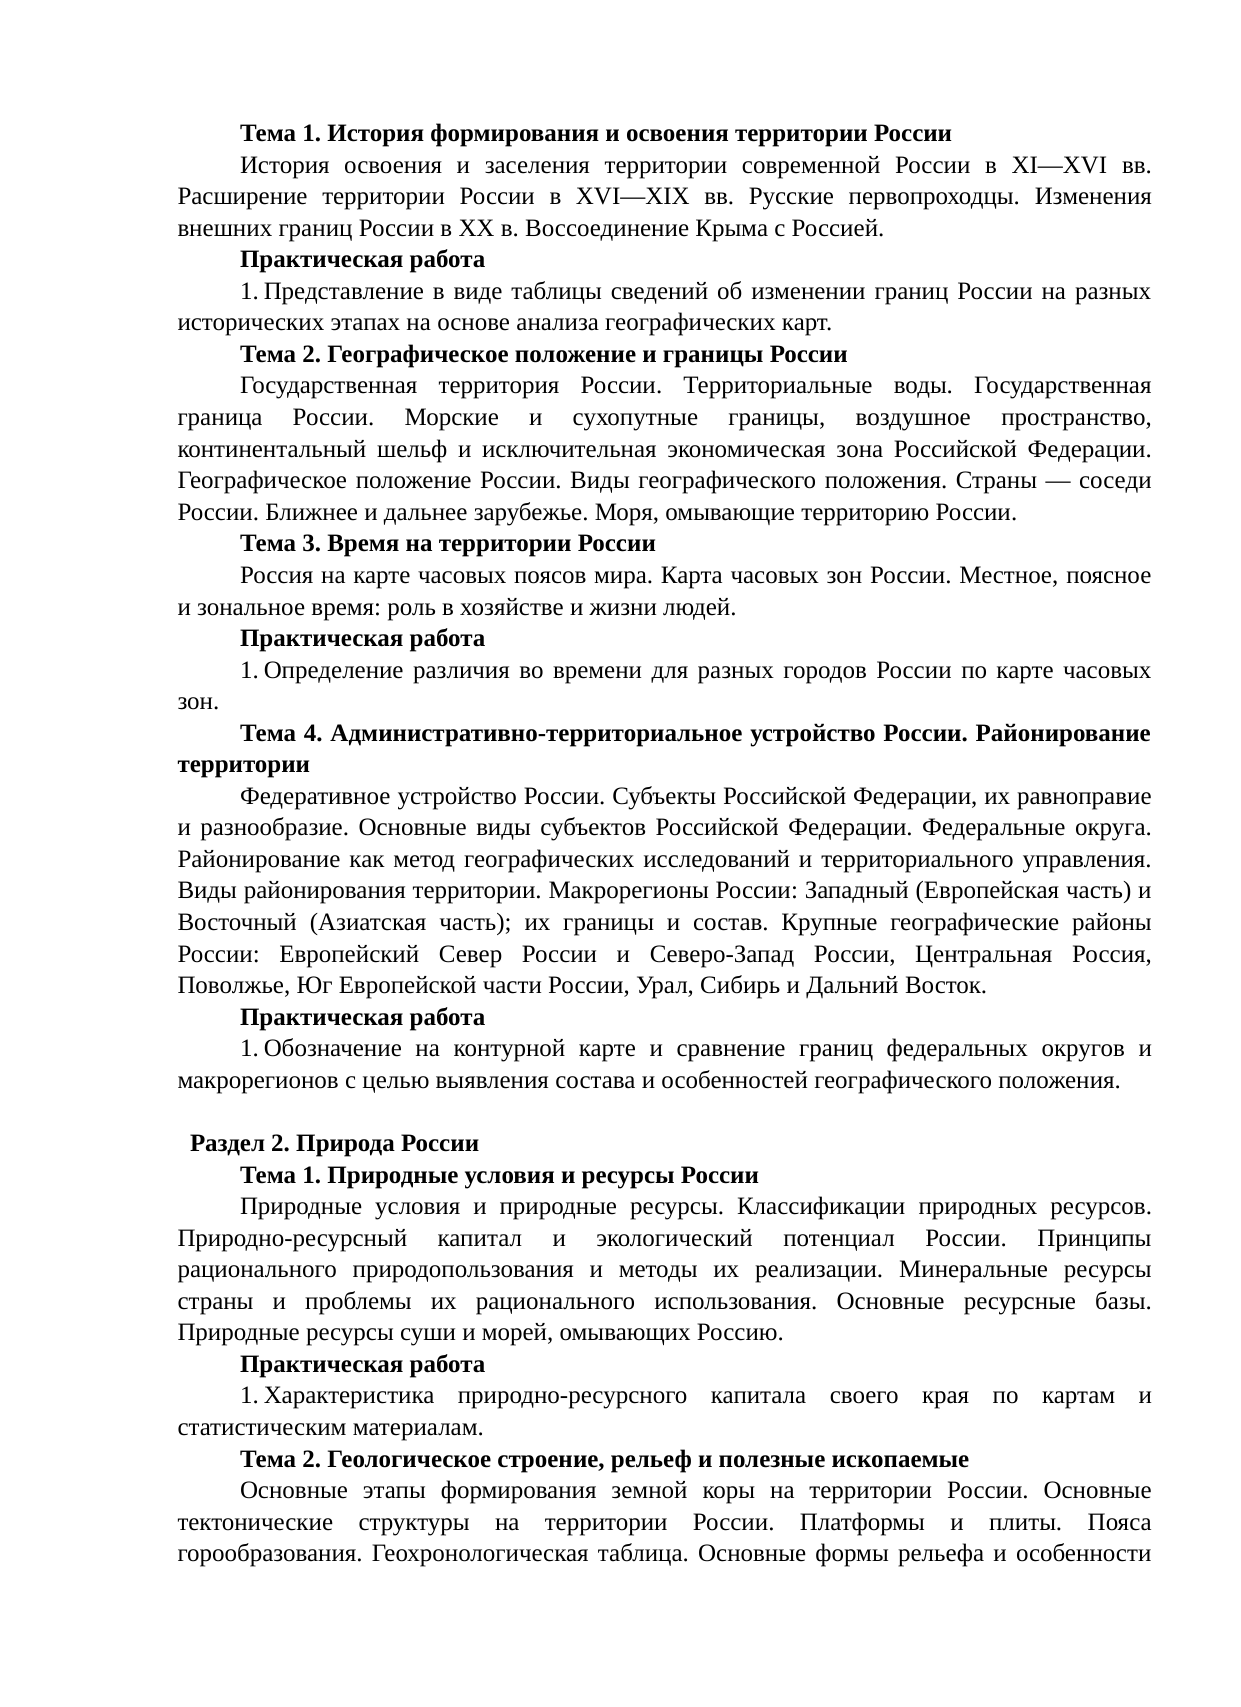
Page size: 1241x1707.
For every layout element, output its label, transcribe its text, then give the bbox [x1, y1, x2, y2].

text Раздел 2. Природа России [190, 1128, 1152, 1157]
text Практическая работа [177, 623, 1152, 652]
text Практическая работа [177, 1002, 1152, 1031]
text Государственная территория России. Территориальные воды. Государственная граница России. Морские и сухопутные границы, воздушное пространство, континентальный шельф и исключительная экономическая зона Российской Федерации. Географическое положение России. Виды географического положения. Страны — соседи России. Ближнее и дальнее зарубежье. Моря, омывающие территорию России. [177, 371, 1152, 526]
text Основные этапы формирования земной коры на территории России. Основные тектонические структуры на территории России. Платформы и плиты. Пояса горообразования. Геохронологическая таблица. Основные формы рельефа и особенности [177, 1475, 1152, 1567]
text 1. Представление в виде таблицы сведений об изменении границ России на разных исторических этапах на основе анализа географических карт. [177, 276, 1152, 336]
text Тема 3. Время на территории России [177, 528, 1152, 557]
text Тема 2. Географическое положение и границы России [177, 339, 1152, 368]
text Тема 1. История формирования и освоения территории России [177, 118, 1152, 147]
text Тема 1. Природные условия и ресурсы России [177, 1160, 1152, 1188]
text 1. Обозначение на контурной карте и сравнение границ федеральных округов и макрорегионов с целью выявления состава и особенностей географического положения. [177, 1033, 1152, 1094]
text Тема 2. Геологическое строение, рельеф и полезные ископаемые [177, 1444, 1152, 1472]
text История освоения и заселения территории современной России в XI—XVI вв. Расширение территории России в XVI—XIX вв. Русские первопроходцы. Изменения внешних границ России в ХХ в. Воссоединение Крыма с Россией. [177, 150, 1152, 242]
text Тема 4. Административно-территориальное устройство России. Районирование территории [177, 718, 1152, 778]
text Федеративное устройство России. Субъекты Российской Федерации, их равноправие и разнообразие. Основные виды субъектов Российской Федерации. Федеральные округа. Районирование как метод географических исследований и территориального управления. Виды районирования территории. Макрорегионы России: Западный (Европейская часть) и Восточный (Азиатская часть); их границы и состав. Крупные географические районы России: Европейский Север России и Северо-Запад России, Центральная Россия, Поволжье, Юг Европейской части России, Урал, Сибирь и Дальний Восток. [177, 781, 1152, 999]
text Природные условия и природные ресурсы. Классификации природных ресурсов. Природно-ресурсный капитал и экологический потенциал России. Принципы рационального природопользования и методы их реализации. Минеральные ресурсы страны и проблемы их рационального использования. Основные ресурсные базы. Природные ресурсы суши и морей, омывающих Россию. [177, 1191, 1152, 1346]
text 1. Определение различия во времени для разных городов России по карте часовых зон. [177, 655, 1152, 715]
text Практическая работа [177, 244, 1152, 273]
text Практическая работа [177, 1349, 1152, 1378]
text 1. Характеристика природно-ресурсного капитала своего края по картам и статистическим материалам. [177, 1381, 1152, 1441]
text Россия на карте часовых поясов мира. Карта часовых зон России. Местное, поясное и зональное время: роль в хозяйстве и жизни людей. [177, 560, 1152, 620]
